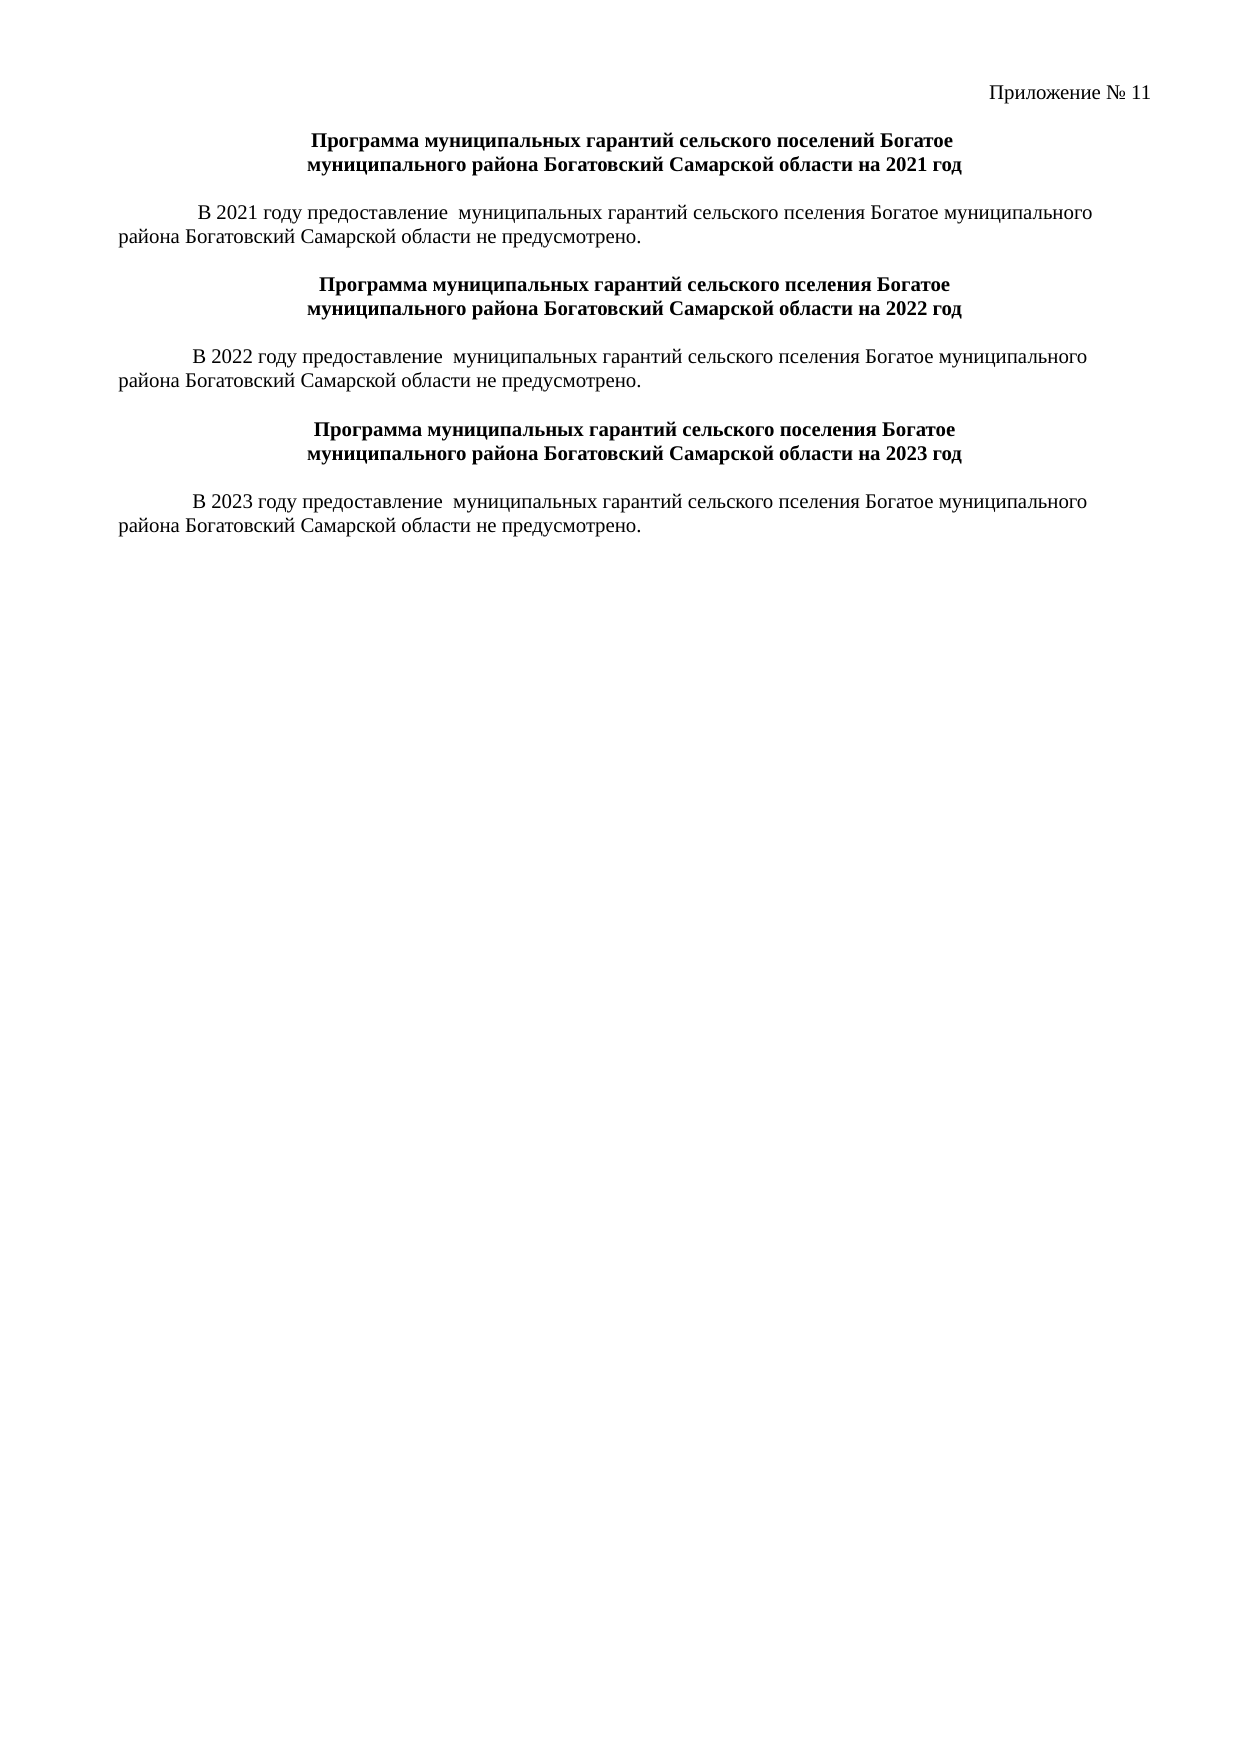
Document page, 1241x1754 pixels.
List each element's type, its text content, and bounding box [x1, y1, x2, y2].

text В 2022 году предоставление муниципальных гарантий сельского пселения Богатое муниципального района Богатовский Самарской области не предусмотрено. [118, 344, 1151, 392]
text Программа муниципальных гарантий сельского пселения Богатое [118, 272, 1151, 296]
text муниципального района Богатовский Самарской области на 2021 год [118, 152, 1151, 176]
text В 2023 году предоставление муниципальных гарантий сельского пселения Богатое муниципального района Богатовский Самарской области не предусмотрено. [118, 489, 1151, 537]
text Приложение № 11 [118, 80, 1151, 104]
text Программа муниципальных гарантий сельского поселения Богатое [118, 417, 1151, 441]
text Программа муниципальных гарантий сельского поселений Богатое [118, 128, 1151, 152]
text муниципального района Богатовский Самарской области на 2023 год [118, 441, 1151, 465]
text В 2021 году предоставление муниципальных гарантий сельского пселения Богатое муниципального района Богатовский Самарской области не предусмотрено. [118, 200, 1151, 248]
text муниципального района Богатовский Самарской области на 2022 год [118, 296, 1151, 320]
